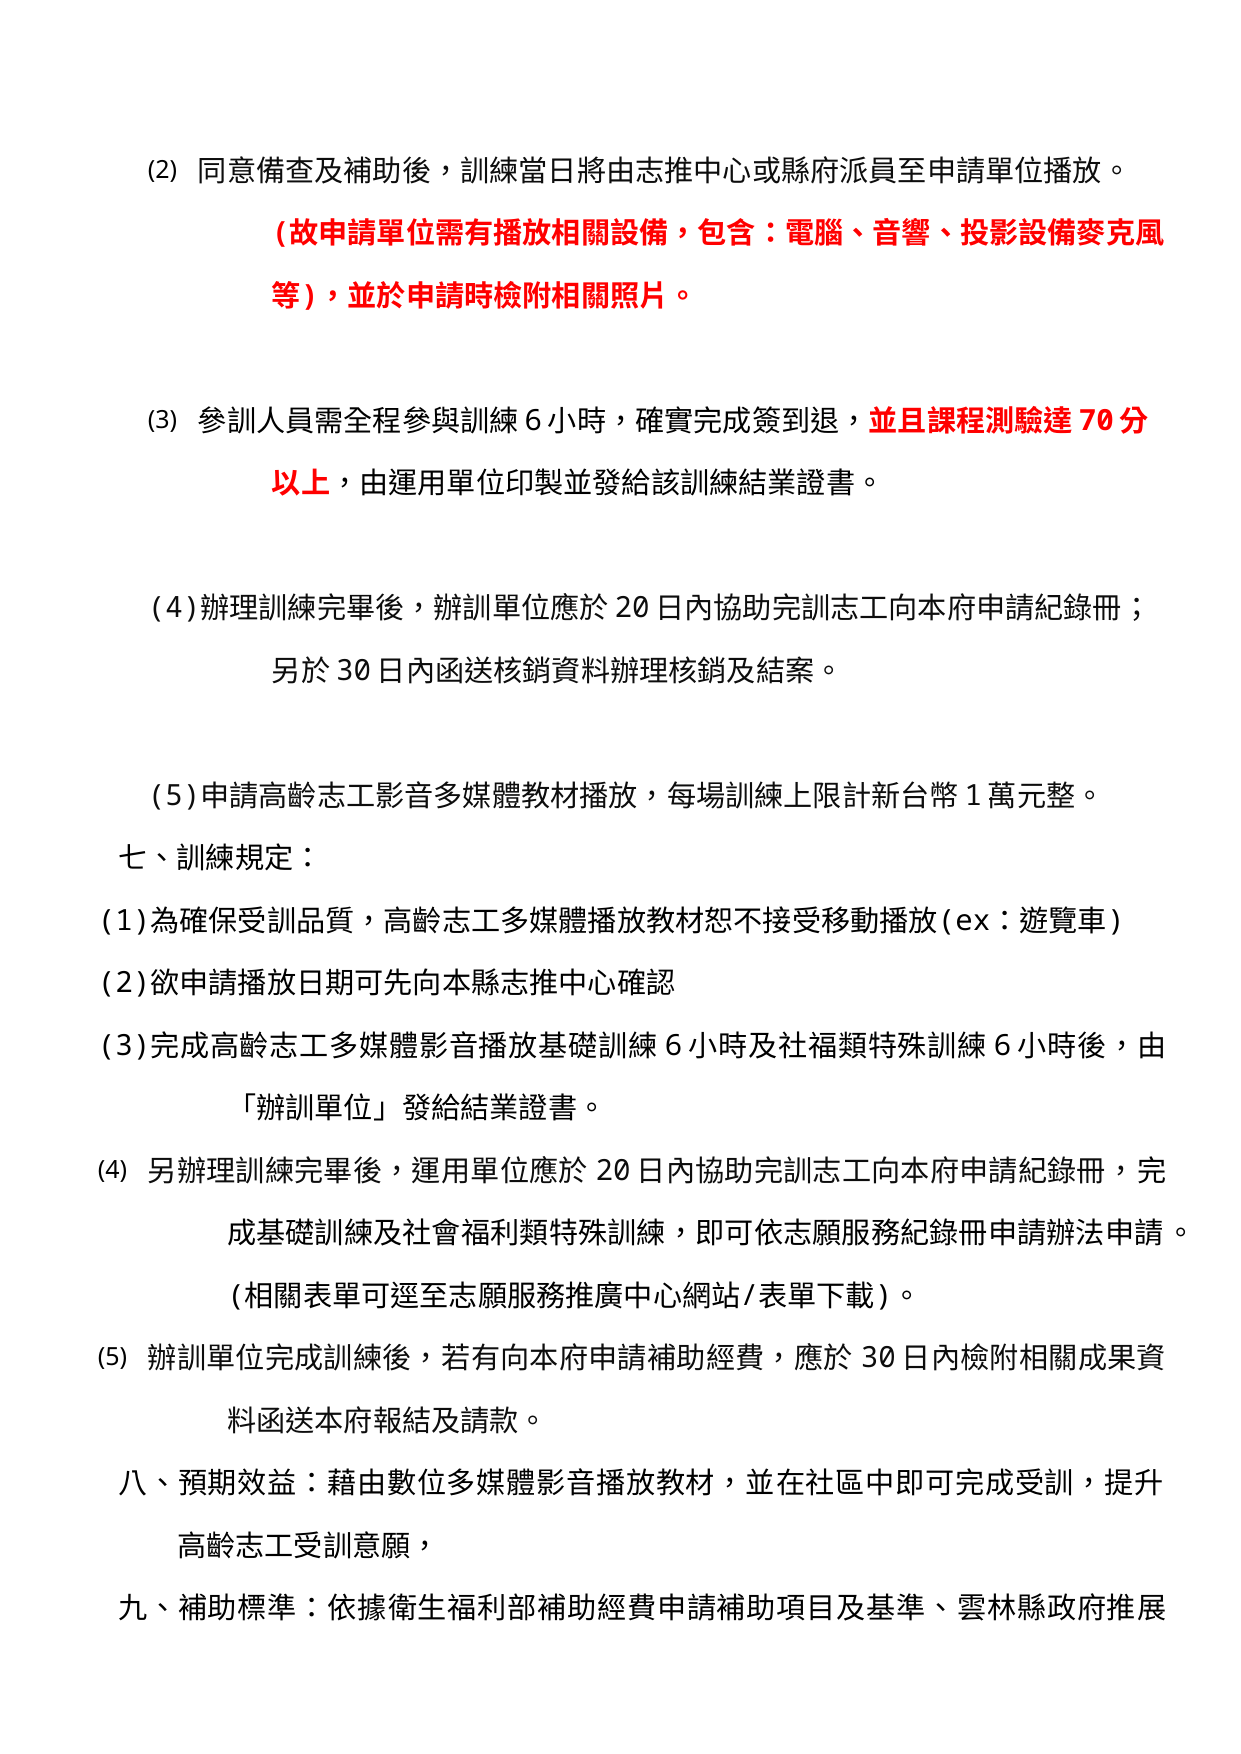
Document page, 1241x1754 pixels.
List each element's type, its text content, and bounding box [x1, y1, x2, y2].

list 參訓人員需全程參與訓練6小時，確實完成簽到退，並且課程測驗達70分以上，由運用單位印製並發給該訓練結業證書。 [148, 377, 1167, 502]
list 辦理訓練完畢後，辦訓單位應於20日內協助完訓志工向本府申請紀錄冊；另於30日內函送核銷資料辦理核銷及結案。 [148, 564, 1167, 689]
list 完成高齡志工多媒體影音播放基礎訓練6小時及社福類特殊訓練6小時後，由「辦訓單位」發給結業證書。 [98, 1002, 1167, 1127]
list 辦訓單位完成訓練後，若有向本府申請補助經費，應於30日內檢附相關成果資料函送本府報結及請款。 [98, 1314, 1167, 1439]
list 欲申請播放日期可先向本縣志推中心確認 [98, 939, 1167, 1002]
text 九、補助標準：依據衛生福利部補助經費申請補助項目及基準、雲林縣政府推展 [118, 1564, 1167, 1627]
list 申請高齡志工影音多媒體教材播放，每場訓練上限計新台幣1萬元整。 [148, 752, 1167, 814]
text 七、訓練規定： [118, 814, 1167, 877]
list 另辦理訓練完畢後，運用單位應於20日內協助完訓志工向本府申請紀錄冊，完成基礎訓練及社會福利類特殊訓練，即可依志願服務紀錄冊申請辦法申請。(相關表單可逕至志願服務推廣中心網站/表單下載)。 [98, 1127, 1167, 1314]
list 為確保受訓品質，高齡志工多媒體播放教材恕不接受移動播放(ex：遊覽車) [98, 877, 1167, 939]
text 八、預期效益：藉由數位多媒體影音播放教材，並在社區中即可完成受訓，提升高齡志工受訓意願， [118, 1439, 1167, 1564]
list 同意備查及補助後，訓練當日將由志推中心或縣府派員至申請單位播放。(故申請單位需有播放相關設備，包含：電腦、音響、投影設備麥克風等)，並於申請時檢附相關照片。 [148, 127, 1167, 314]
